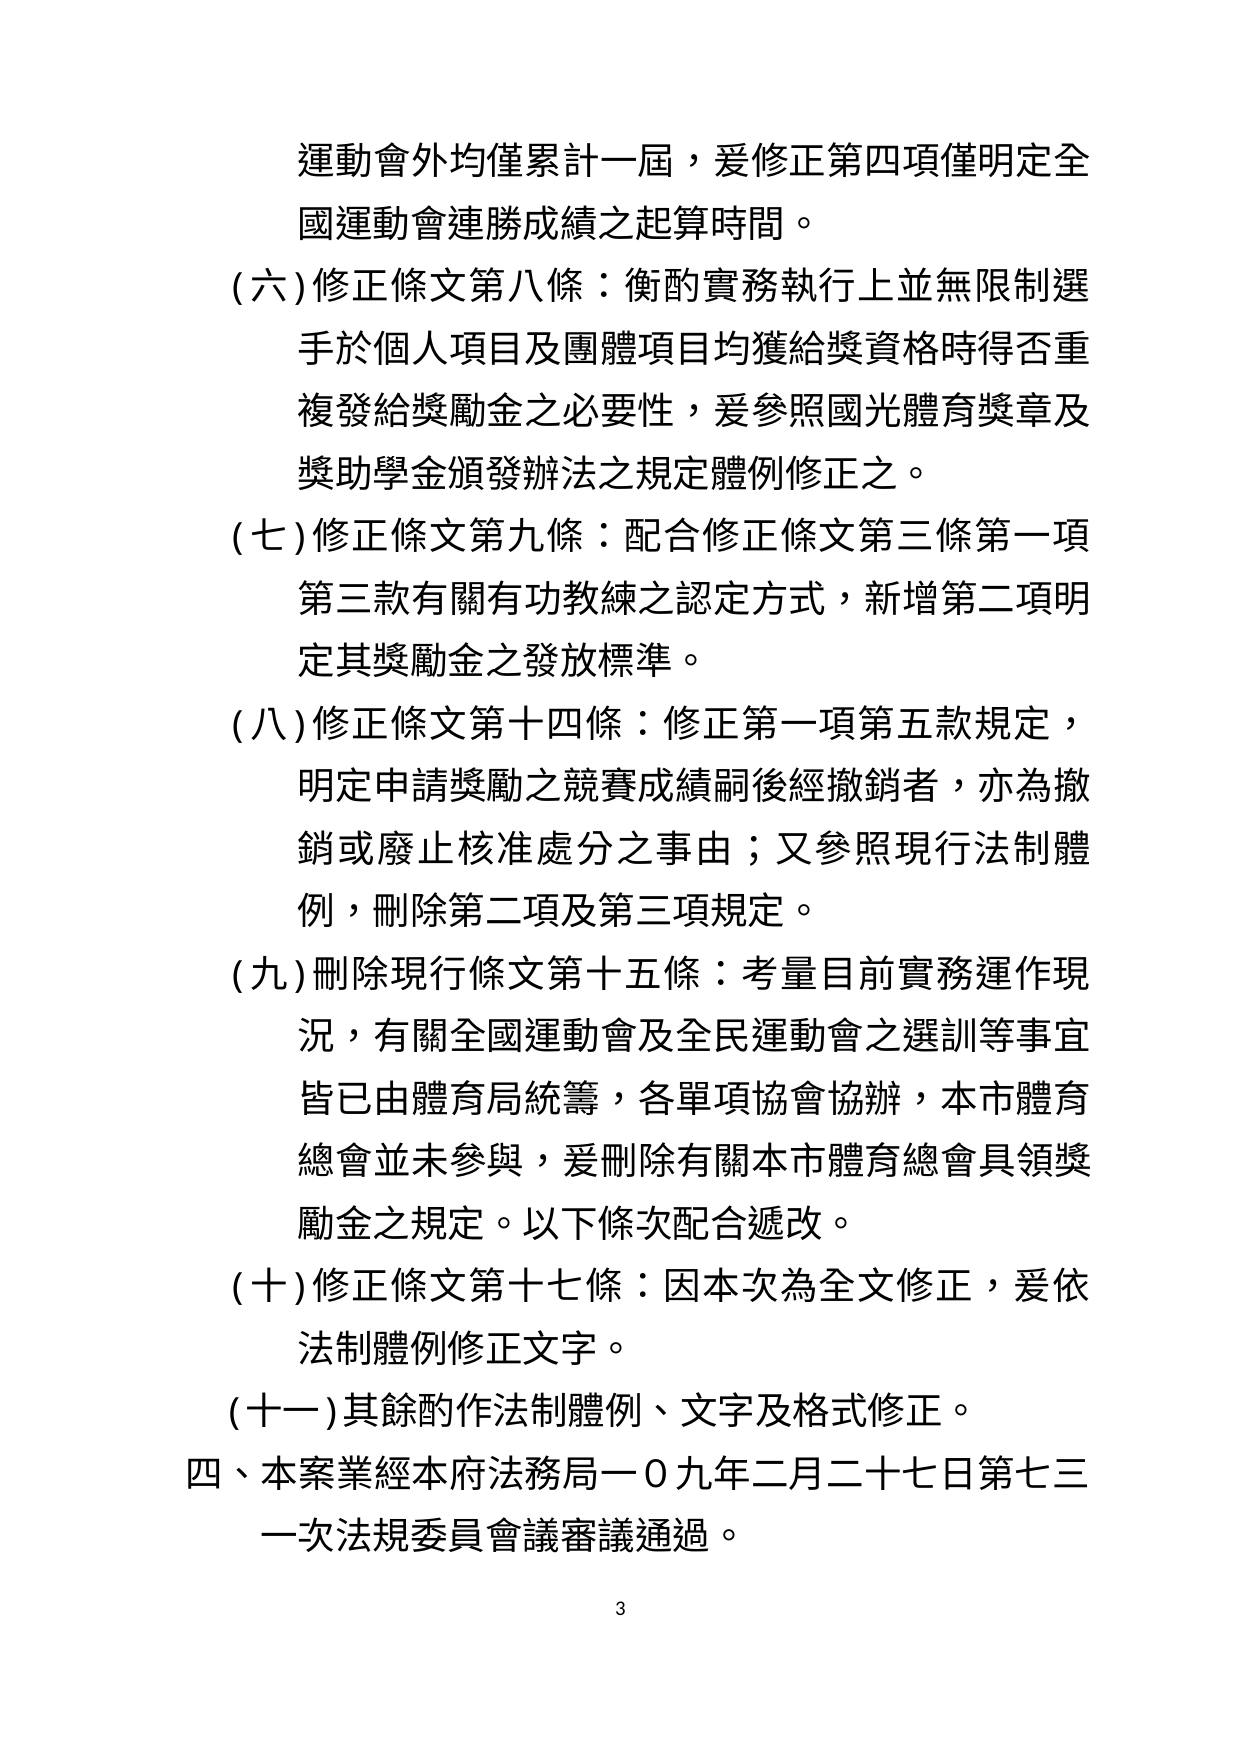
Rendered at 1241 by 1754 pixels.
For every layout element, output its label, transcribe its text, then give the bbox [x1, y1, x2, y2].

text (十)修正條文第十七條：因本次為全文修正，爰依法制體例修正文字。 [148, 1242, 1092, 1367]
text (八)修正條文第十四條：修正第一項第五款規定，明定申請獎勵之競賽成績嗣後經撤銷者，亦為撤銷或廢止核准處分之事由；又參照現行法制體例，刪除第二項及第三項規定。 [148, 679, 1092, 929]
text (九)刪除現行條文第十五條：考量目前實務運作現況，有關全國運動會及全民運動會之選訓等事宜皆已由體育局統籌，各單項協會協辦，本市體育總會並未參與，爰刪除有關本市體育總會具領獎勵金之規定。以下條次配合遞改。 [148, 929, 1092, 1242]
text 四、本案業經本府法務局一０九年二月二十七日第七三一次法規委員會議審議通過。 [148, 1429, 1092, 1554]
text 運動會外均僅累計一屆，爰修正第四項僅明定全國運動會連勝成績之起算時間。 [148, 117, 1092, 242]
text (七)修正條文第九條：配合修正條文第三條第一項第三款有關有功教練之認定方式，新增第二項明定其獎勵金之發放標準。 [148, 492, 1092, 679]
text (六)修正條文第八條：衡酌實務執行上並無限制選手於個人項目及團體項目均獲給獎資格時得否重複發給獎勵金之必要性，爰參照國光體育獎章及獎助學金頒發辦法之規定體例修正之。 [148, 242, 1092, 492]
text (十一)其餘酌作法制體例、文字及格式修正。 [148, 1367, 1092, 1429]
